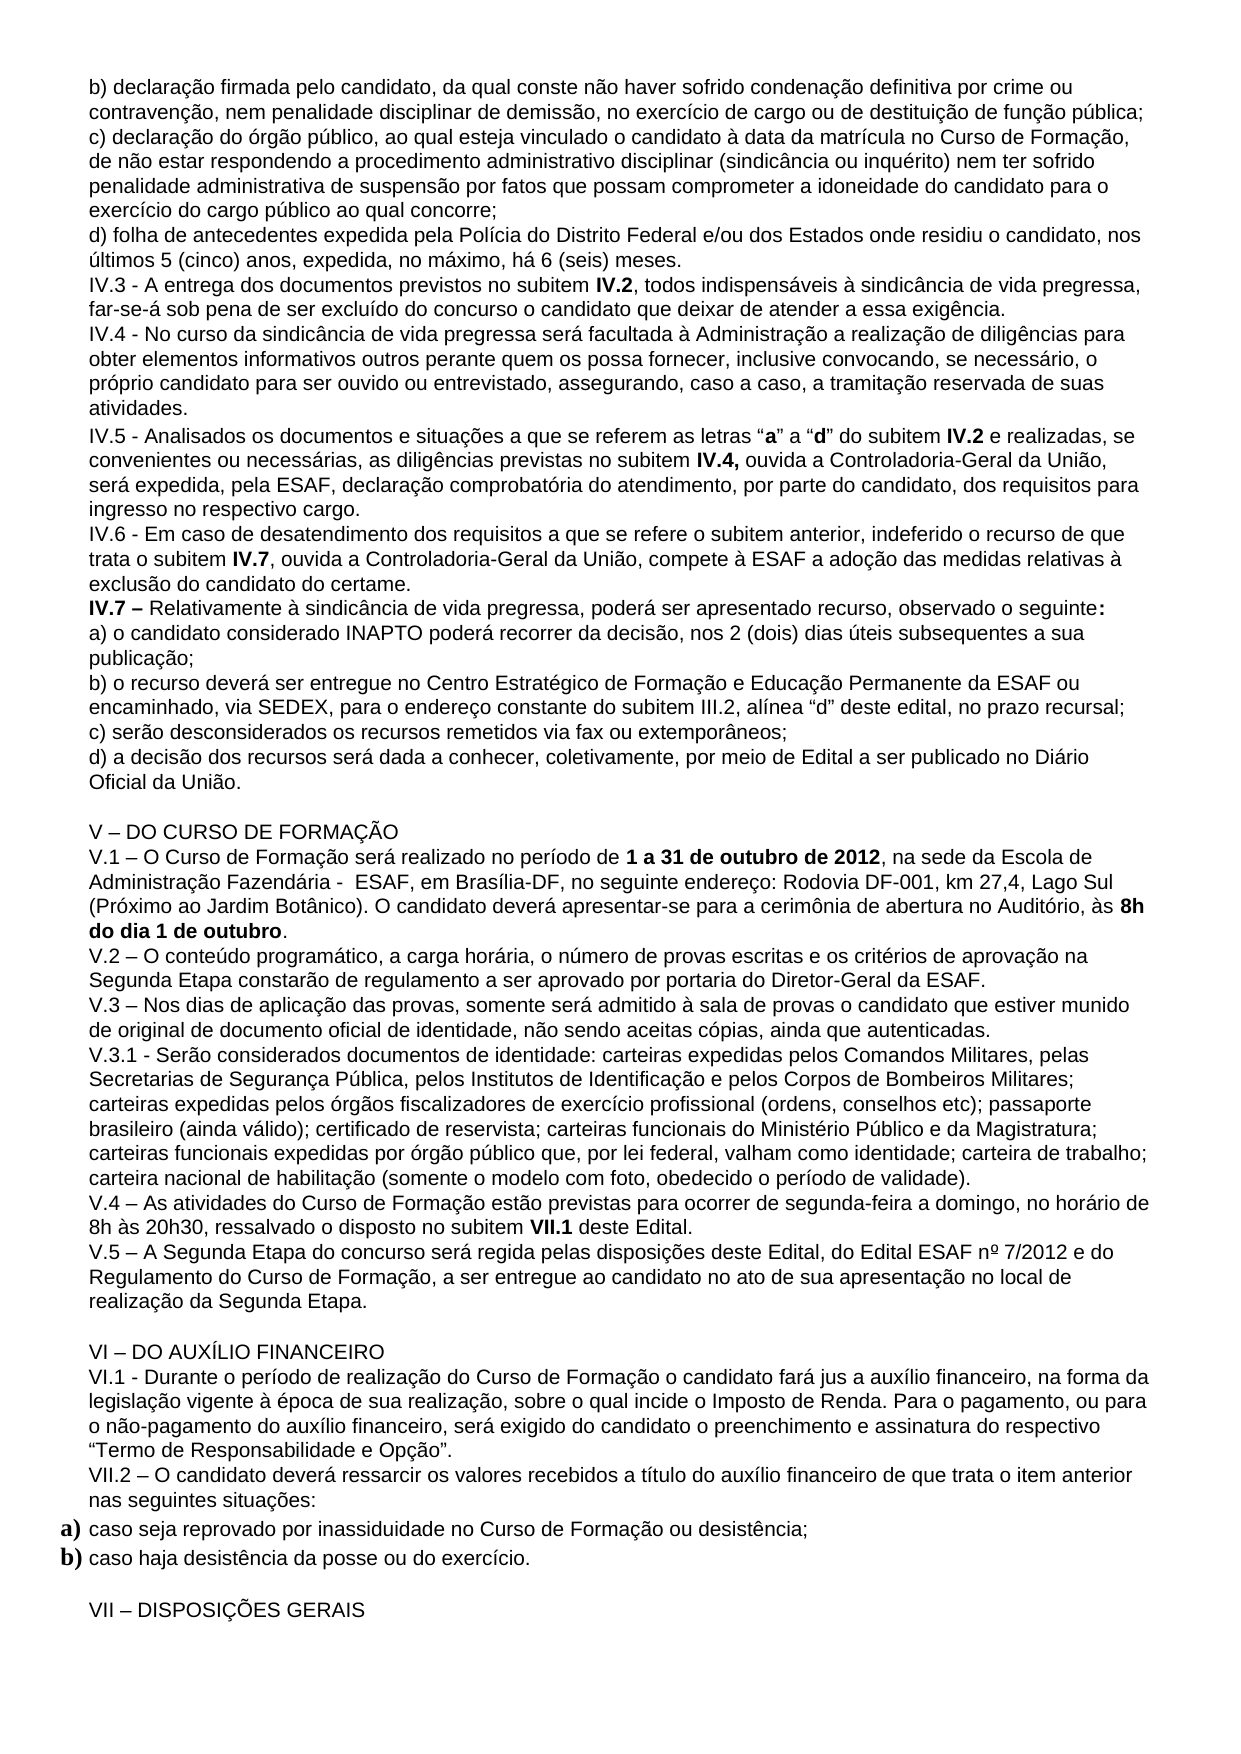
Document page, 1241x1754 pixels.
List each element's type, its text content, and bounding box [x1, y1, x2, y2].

list caso haja desistência da posse ou do exercício. [60, 1542, 1152, 1571]
text VI – DO AUXÍLIO FINANCEIRO [89, 1339, 1152, 1363]
list caso seja reprovado por inassiduidade no Curso de Formação ou desistência; [60, 1513, 1152, 1541]
text IV.6 - Em caso de desatendimento dos requisitos a que se refere o subitem anterior, indeferido o recurso de que trata o subitem IV.7, ouvida a Controladoria-Geral da União, compete à ESAF a adoção das medidas relativas à exclusão do candidato do certame. [89, 522, 1152, 595]
text V – DO CURSO DE FORMAÇÃO [89, 820, 1152, 844]
text b) o recurso deverá ser entregue no Centro Estratégico de Formação e Educação Permanente da ESAF ou encaminhado, via SEDEX, para o endereço constante do subitem III.2, alínea “d” deste edital, no prazo recursal; [89, 671, 1152, 719]
text IV.5 - Analisados os documentos e situações a que se referem as letras “a” a “d” do subitem IV.2 e realizadas, se convenientes ou necessárias, as diligências previstas no subitem IV.4, ouvida a Controladoria-Geral da União, será expedida, pela ESAF, declaração comprobatória do atendimento, por parte do candidato, dos requisitos para ingresso no respectivo cargo. [89, 423, 1152, 521]
text V.1 – O Curso de Formação será realizado no período de 1 a 31 de outubro de 2012, na sede da Escola de Administração Fazendária - ESAF, em Brasília-DF, no seguinte endereço: Rodovia DF-001, km 27,4, Lago Sul (Próximo ao Jardim Botânico). O candidato deverá apresentar-se para a cerimônia de abertura no Auditório, às 8h do dia 1 de outubro. [89, 845, 1152, 943]
text VII – DISPOSIÇÕES GERAIS [89, 1598, 1152, 1622]
text V.5 – A Segunda Etapa do concurso será regida pelas disposições deste Edital, do Edital ESAF nº 7/2012 e do Regulamento do Curso de Formação, a ser entregue ao candidato no ato de sua apresentação no local de realização da Segunda Etapa. [89, 1240, 1152, 1313]
text a) o candidato considerado INAPTO poderá recorrer da decisão, nos 2 (dois) dias úteis subsequentes a sua publicação; [89, 621, 1152, 670]
text VII.2 – O candidato deverá ressarcir os valores recebidos a título do auxílio financeiro de que trata o item anterior nas seguintes situações: [88, 1463, 1152, 1512]
text IV.4 - No curso da sindicância de vida pregressa será facultada à Administração a realização de diligências para obter elementos informativos outros perante quem os possa fornecer, inclusive convocando, se necessário, o próprio candidato para ser ouvido ou entrevistado, assegurando, caso a caso, a tramitação reservada de suas atividades. [89, 322, 1152, 420]
text c) declaração do órgão público, ao qual esteja vinculado o candidato à data da matrícula no Curso de Formação, de não estar respondendo a procedimento administrativo disciplinar (sindicância ou inquérito) nem ter sofrido penalidade administrativa de suspensão por fatos que possam comprometer a idoneidade do candidato para o exercício do cargo público ao qual concorre; [89, 124, 1152, 222]
text IV.3 - A entrega dos documentos previstos no subitem IV.2, todos indispensáveis à sindicância de vida pregressa, far-se-á sob pena de ser excluído do concurso o candidato que deixar de atender a essa exigência. [89, 273, 1152, 321]
text d) a decisão dos recursos será dada a conhecer, coletivamente, por meio de Edital a ser publicado no Diário Oficial da União. [89, 745, 1152, 793]
text b) declaração firmada pelo candidato, da qual conste não haver sofrido condenação definitiva por crime ou contravenção, nem penalidade disciplinar de demissão, no exercício de cargo ou de destituição de função pública; [89, 75, 1152, 123]
text V.4 – As atividades do Curso de Formação estão previstas para ocorrer de segunda-feira a domingo, no horário de 8h às 20h30, ressalvado o disposto no subitem VII.1 deste Edital. [89, 1190, 1152, 1239]
text VI.1 - Durante o período de realização do Curso de Formação o candidato fará jus a auxílio financeiro, na forma da legislação vigente à época de sua realização, sobre o qual incide o Imposto de Renda. Para o pagamento, ou para o não-pagamento do auxílio financeiro, será exigido do candidato o preenchimento e assinatura do respectivo “Termo de Responsabilidade e Opção”. [88, 1364, 1152, 1462]
text c) serão desconsiderados os recursos remetidos via fax ou extemporâneos; [89, 720, 1152, 744]
text d) folha de antecedentes expedida pela Polícia do Distrito Federal e/ou dos Estados onde residiu o candidato, nos últimos 5 (cinco) anos, expedida, no máximo, há 6 (seis) meses. [89, 223, 1152, 272]
text V.3.1 - Serão considerados documentos de identidade: carteiras expedidas pelos Comandos Militares, pelas Secretarias de Segurança Pública, pelos Institutos de Identificação e pelos Corpos de Bombeiros Militares; carteiras expedidas pelos órgãos fiscalizadores de exercício profissional (ordens, conselhos etc); passaporte brasileiro (ainda válido); certificado de reservista; carteiras funcionais do Ministério Público e da Magistratura; carteiras funcionais expedidas por órgão público que, por lei federal, valham como identidade; carteira de trabalho; carteira nacional de habilitação (somente o modelo com foto, obedecido o período de validade). [89, 1043, 1152, 1189]
text V.2 – O conteúdo programático, a carga horária, o número de provas escritas e os critérios de aprovação na Segunda Etapa constarão de regulamento a ser aprovado por portaria do Diretor-Geral da ESAF. [89, 944, 1152, 992]
text V.3 – Nos dias de aplicação das provas, somente será admitido à sala de provas o candidato que estiver munido de original de documento oficial de identidade, não sendo aceitas cópias, ainda que autenticadas. [89, 993, 1152, 1042]
text IV.7 – Relativamente à sindicância de vida pregressa, poderá ser apresentado recurso, observado o seguinte: [89, 596, 1152, 620]
